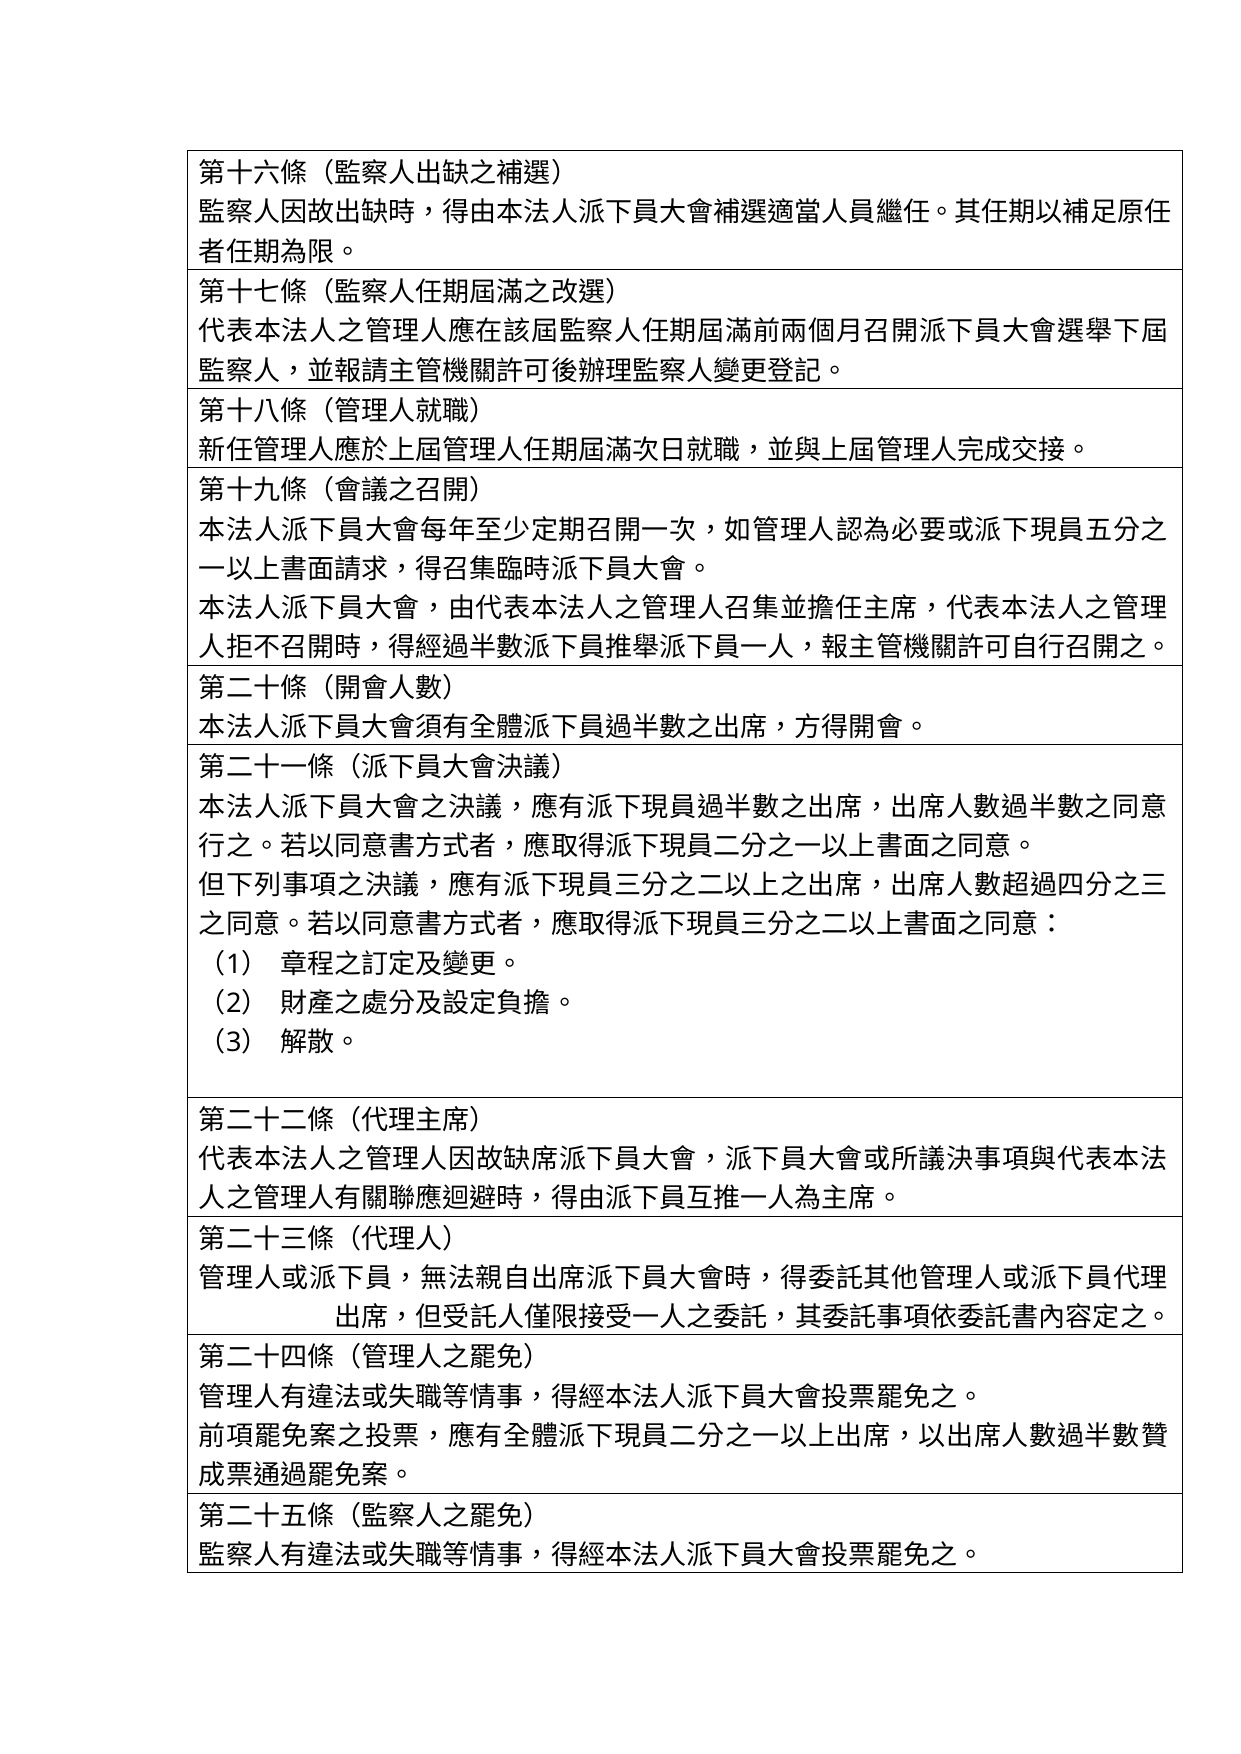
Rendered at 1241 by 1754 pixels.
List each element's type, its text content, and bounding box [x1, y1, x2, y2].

table_cell 第二十條（開會人數） 本法人派下員大會須有全體派下員過半數之出席，方得開會。 [188, 666, 1182, 744]
table_cell 第二十三條（代理人） 管理人或派下員，無法親自出席派下員大會時，得委託其他管理人或派下員代理出席，但受託人僅限接受一人之委託，其委託事項依委託書內容定之。 [188, 1217, 1182, 1334]
table_cell 第二十一條（派下員大會決議） 本法人派下員大會之決議，應有派下現員過半數之出席，出席人數過半數之同意行之。若以同意書方式者，應取得派下現員二分之一以上書面之同意。 但下列事項之決議，應有派下現員三分之二以上之出席，出席人數超過四分之三之同意。若以同意書方式者，應取得派下現員三分之二以上書面之同意： 章程之訂定及變更。 財產之處分及設定負擔。 解散。 [188, 745, 1182, 1097]
table_cell 第十九條（會議之召開） 本法人派下員大會每年至少定期召開一次，如管理人認為必要或派下現員五分之一以上書面請求，得召集臨時派下員大會。 本法人派下員大會，由代表本法人之管理人召集並擔任主席，代表本法人之管理人拒不召開時，得經過半數派下員推舉派下員一人，報主管機關許可自行召開之。 [188, 468, 1182, 665]
table_cell 第二十四條（管理人之罷免） 管理人有違法或失職等情事，得經本法人派下員大會投票罷免之。 前項罷免案之投票，應有全體派下現員二分之一以上出席，以出席人數過半數贊成票通過罷免案。 [188, 1335, 1182, 1492]
table_cell 第二十二條（代理主席） 代表本法人之管理人因故缺席派下員大會，派下員大會或所議決事項與代表本法人之管理人有關聯應迴避時，得由派下員互推一人為主席。 [188, 1098, 1182, 1216]
table_cell 第十八條（管理人就職） 新任管理人應於上屆管理人任期屆滿次日就職，並與上屆管理人完成交接。 [188, 389, 1182, 467]
table_cell 第十七條（監察人任期屆滿之改選） 代表本法人之管理人應在該屆監察人任期屆滿前兩個月召開派下員大會選舉下屆監察人，並報請主管機關許可後辦理監察人變更登記。 [188, 270, 1182, 388]
table_cell 第十六條（監察人出缺之補選） 監察人因故出缺時，得由本法人派下員大會補選適當人員繼任。其任期以補足原任者任期為限。 [188, 151, 1182, 269]
table_cell 第二十五條（監察人之罷免） 監察人有違法或失職等情事，得經本法人派下員大會投票罷免之。 [188, 1494, 1182, 1572]
